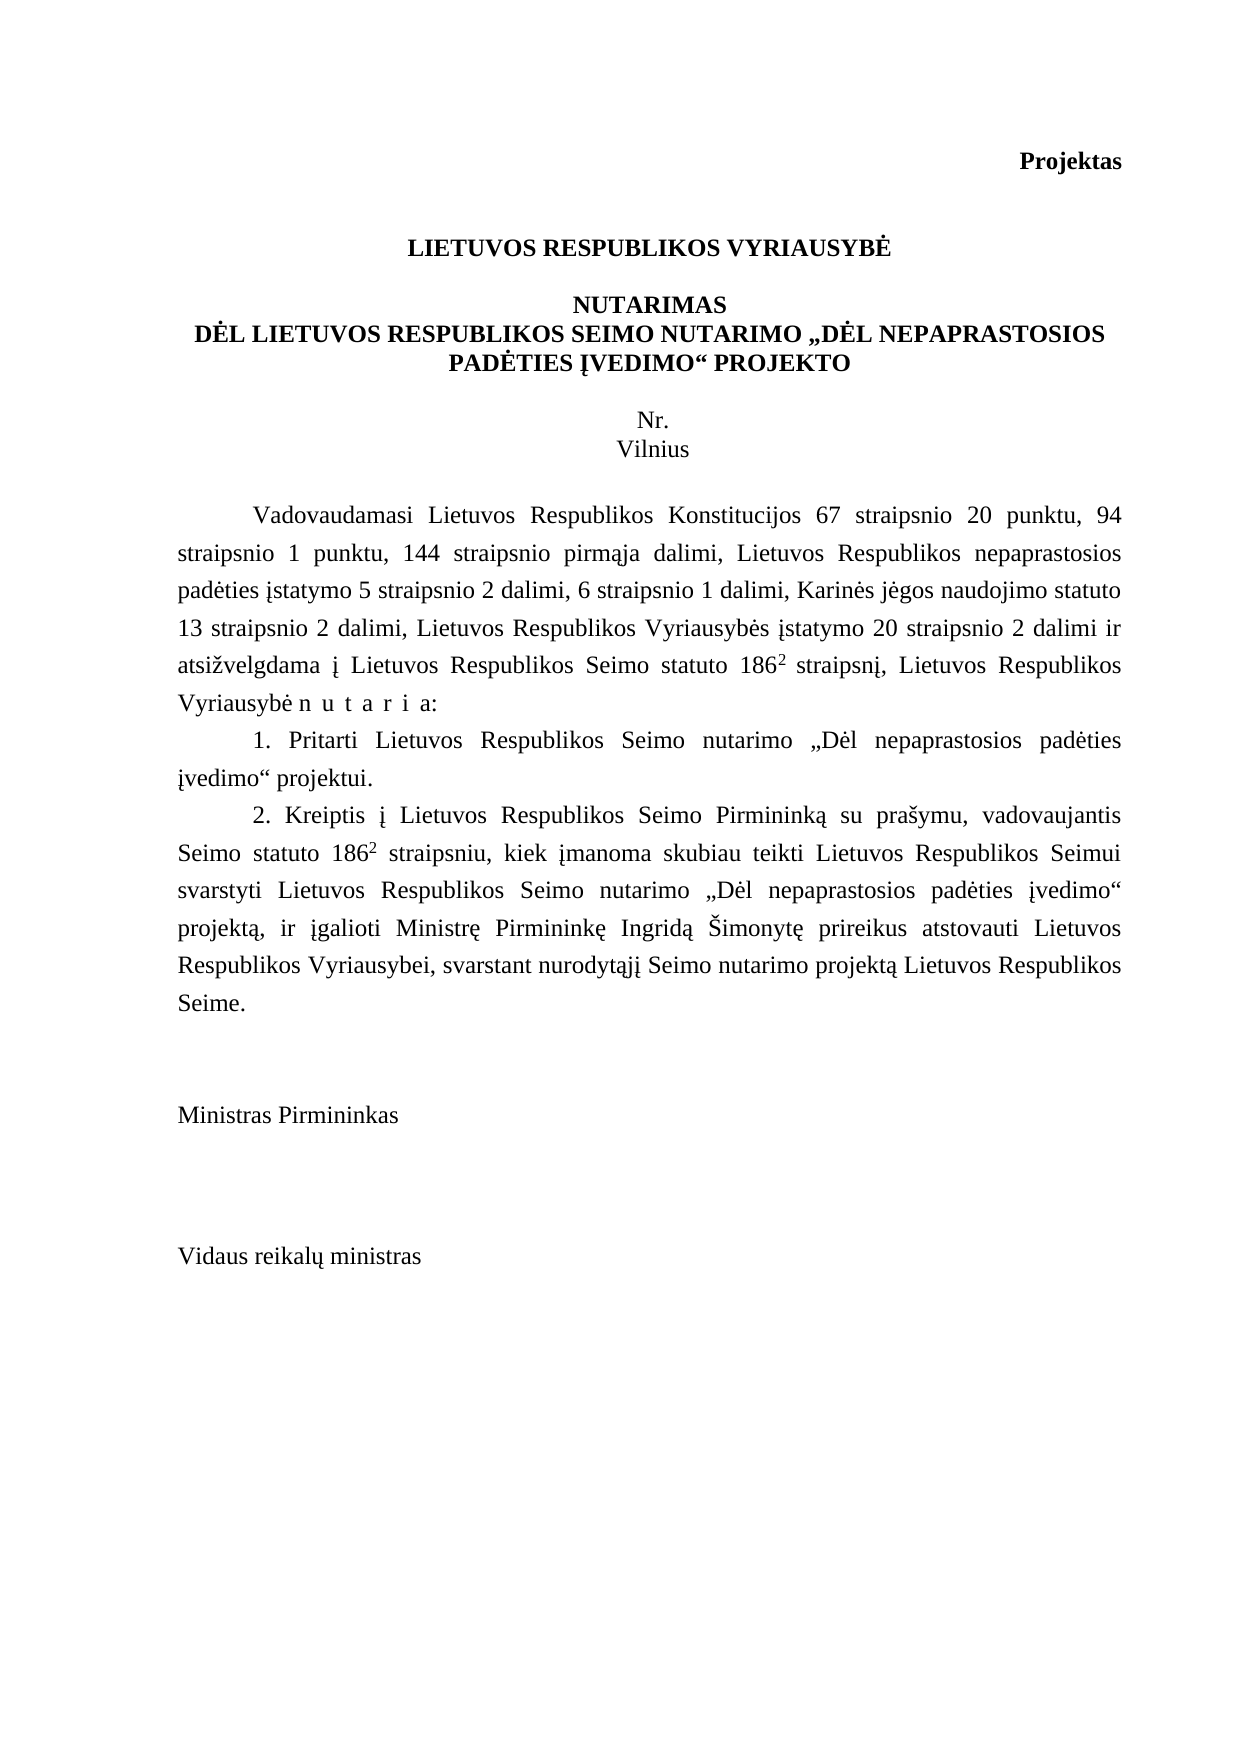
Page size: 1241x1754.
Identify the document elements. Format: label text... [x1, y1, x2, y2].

text DĖL LIETUVOS RESPUBLIKOS SEIMO NUTARIMO „DĖL nepaprastosios padėties įvedimo“ PROJEKTO [177, 319, 1122, 376]
text Lietuvos Respublikos Vyriausybė [177, 233, 1122, 261]
text Vilnius [177, 434, 1122, 463]
text Nr. [177, 405, 1122, 434]
text Vadovaudamasi Lietuvos Respublikos Konstitucijos 67 straipsnio 20 punktu, 94 straipsnio 1 punktu, 144 straipsnio pirmąja dalimi, Lietuvos Respublikos nepaprastosios padėties įstatymo 5 straipsnio 2 dalimi, 6 straipsnio 1 dalimi, Karinės jėgos naudojimo statuto 13 straipsnio 2 dalimi, Lietuvos Respublikos Vyriausybės įstatymo 20 straipsnio 2 dalimi ir atsižvelgdama į Lietuvos Respublikos Seimo statuto 1862 straipsnį, Lietuvos Respublikos Vyriausybė nutaria: [177, 491, 1122, 716]
text 1. Pritarti Lietuvos Respublikos Seimo nutarimo „Dėl nepaprastosios padėties įvedimo“ projektui. [177, 716, 1122, 791]
text Vidaus reikalų ministras [177, 1241, 1122, 1270]
text Ministras Pirmininkas [177, 1091, 1122, 1129]
text nutarimas [177, 290, 1122, 319]
text 2. Kreiptis į Lietuvos Respublikos Seimo Pirmininką su prašymu, vadovaujantis Seimo statuto 1862 straipsniu, kiek įmanoma skubiau teikti Lietuvos Respublikos Seimui svarstyti Lietuvos Respublikos Seimo nutarimo „Dėl nepaprastosios padėties įvedimo“ projektą, ir įgalioti Ministrę Pirmininkę Ingridą Šimonytę prireikus atstovauti Lietuvos Respublikos Vyriausybei, svarstant nurodytąjį Seimo nutarimo projektą Lietuvos Respublikos Seime. [177, 791, 1122, 1016]
text Projektas [177, 146, 1122, 175]
